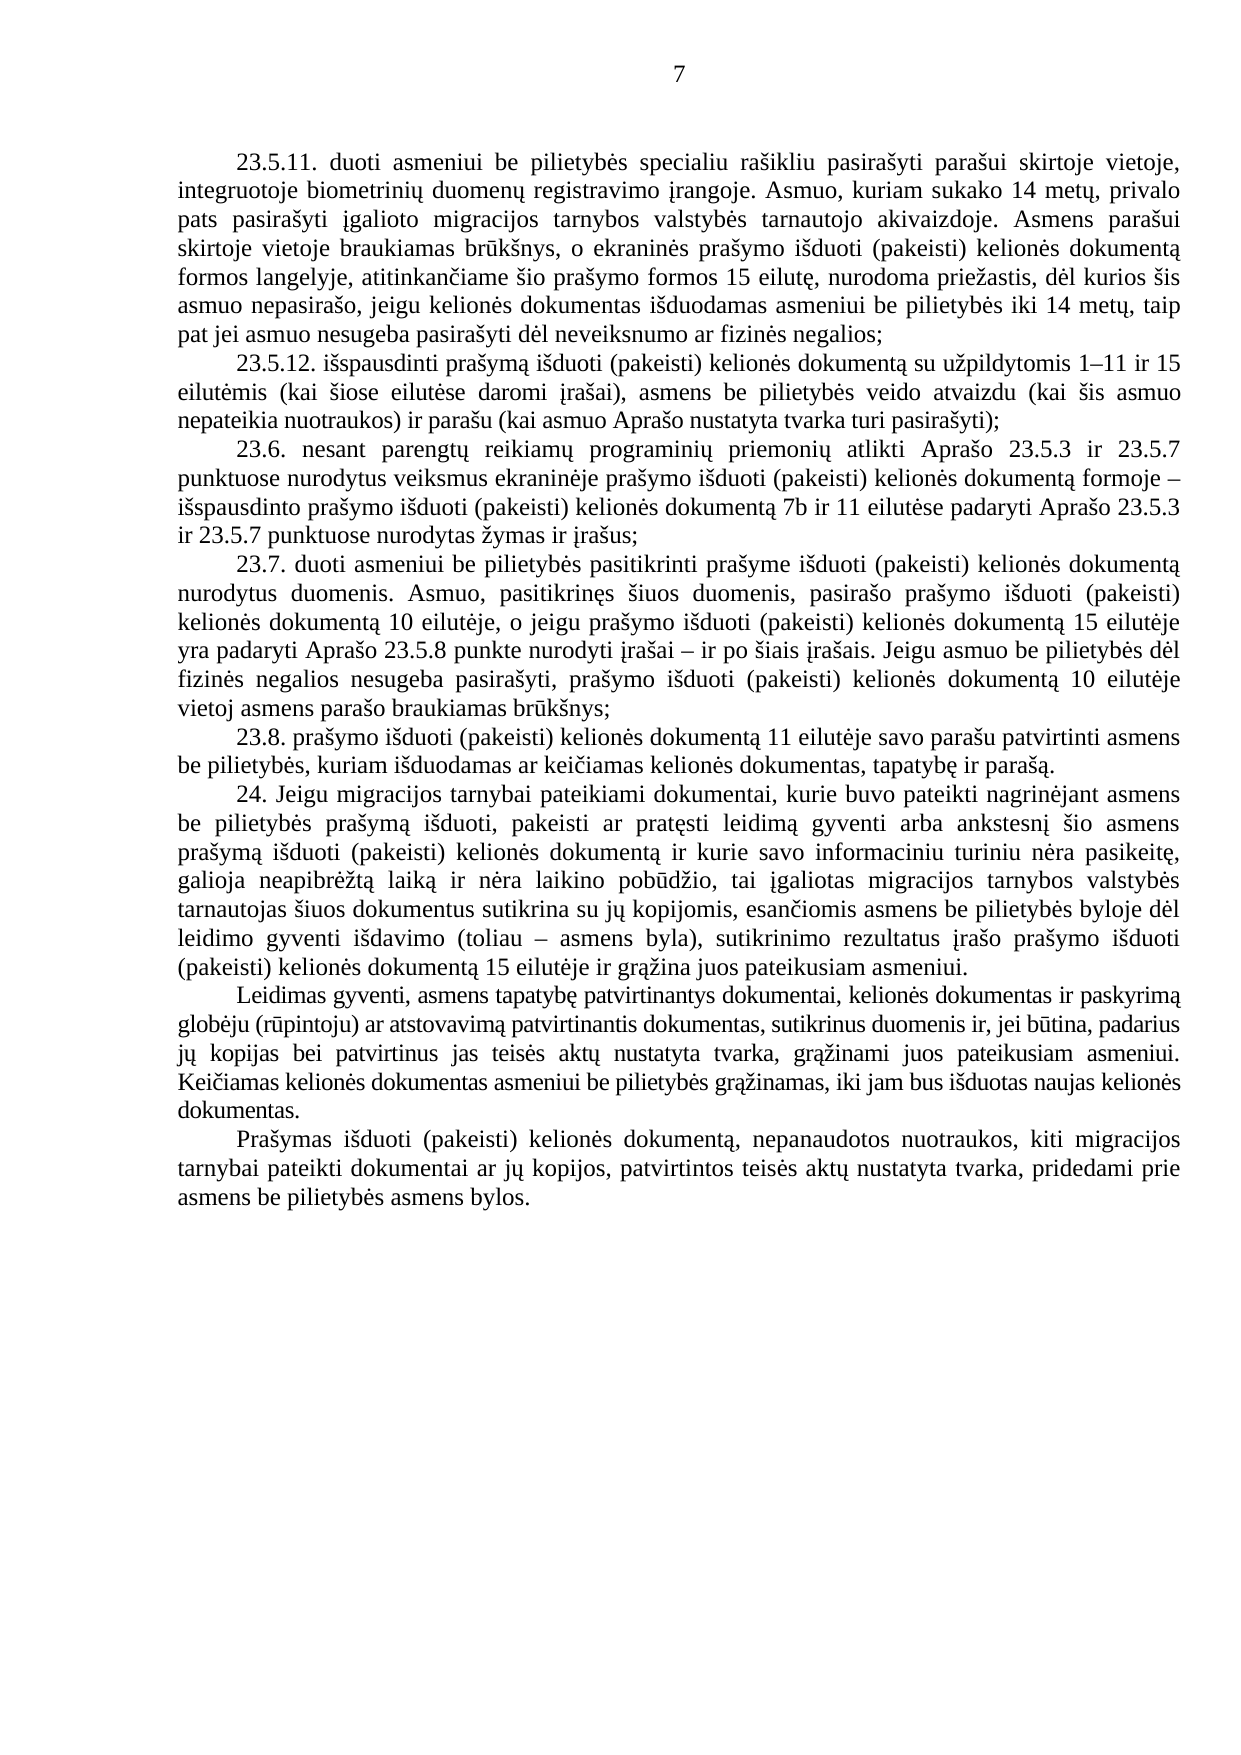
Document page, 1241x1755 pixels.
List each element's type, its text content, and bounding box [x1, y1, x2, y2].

text Leidimas gyventi, asmens tapatybę patvirtinantys dokumentai, kelionės dokumentas ir paskyrimą globėju (rūpintoju) ar atstovavimą patvirtinantis dokumentas, sutikrinus duomenis ir, jei būtina, padarius jų kopijas bei patvirtinus jas teisės aktų nustatyta tvarka, grąžinami juos pateikusiam asmeniui. Keičiamas kelionės dokumentas asmeniui be pilietybės grąžinamas, iki jam bus išduotas naujas kelionės dokumentas. [177, 981, 1181, 1124]
text 23.8. prašymo išduoti (pakeisti) kelionės dokumentą 11 eilutėje savo parašu patvirtinti asmens be pilietybės, kuriam išduodamas ar keičiamas kelionės dokumentas, tapatybę ir parašą. [177, 722, 1181, 779]
text 23.5.11. duoti asmeniui be pilietybės specialiu rašikliu pasirašyti parašui skirtoje vietoje, integruotoje biometrinių duomenų registravimo įrangoje. Asmuo, kuriam sukako 14 metų, privalo pats pasirašyti įgalioto migracijos tarnybos valstybės tarnautojo akivaizdoje. Asmens parašui skirtoje vietoje braukiamas brūkšnys, o ekraninės prašymo išduoti (pakeisti) kelionės dokumentą formos langelyje, atitinkančiame šio prašymo formos 15 eilutę, nurodoma priežastis, dėl kurios šis asmuo nepasirašo, jeigu kelionės dokumentas išduodamas asmeniui be pilietybės iki 14 metų, taip pat jei asmuo nesugeba pasirašyti dėl neveiksnumo ar fizinės negalios; [177, 147, 1181, 348]
text 23.6. nesant parengtų reikiamų programinių priemonių atlikti Aprašo 23.5.3 ir 23.5.7 punktuose nurodytus veiksmus ekraninėje prašymo išduoti (pakeisti) kelionės dokumentą formoje – išspausdinto prašymo išduoti (pakeisti) kelionės dokumentą 7b ir 11 eilutėse padaryti Aprašo 23.5.3 ir 23.5.7 punktuose nurodytas žymas ir įrašus; [177, 434, 1181, 549]
text 23.7. duoti asmeniui be pilietybės pasitikrinti prašyme išduoti (pakeisti) kelionės dokumentą nurodytus duomenis. Asmuo, pasitikrinęs šiuos duomenis, pasirašo prašymo išduoti (pakeisti) kelionės dokumentą 10 eilutėje, o jeigu prašymo išduoti (pakeisti) kelionės dokumentą 15 eilutėje yra padaryti Aprašo 23.5.8 punkte nurodyti įrašai – ir po šiais įrašais. Jeigu asmuo be pilietybės dėl fizinės negalios nesugeba pasirašyti, prašymo išduoti (pakeisti) kelionės dokumentą 10 eilutėje vietoj asmens parašo braukiamas brūkšnys; [177, 549, 1181, 722]
text Prašymas išduoti (pakeisti) kelionės dokumentą, nepanaudotos nuotraukos, kiti migracijos tarnybai pateikti dokumentai ar jų kopijos, patvirtintos teisės aktų nustatyta tvarka, pridedami prie asmens be pilietybės asmens bylos. [177, 1124, 1181, 1211]
text 24. Jeigu migracijos tarnybai pateikiami dokumentai, kurie buvo pateikti nagrinėjant asmens be pilietybės prašymą išduoti, pakeisti ar pratęsti leidimą gyventi arba ankstesnį šio asmens prašymą išduoti (pakeisti) kelionės dokumentą ir kurie savo informaciniu turiniu nėra pasikeitę, galioja neapibrėžtą laiką ir nėra laikino pobūdžio, tai įgaliotas migracijos tarnybos valstybės tarnautojas šiuos dokumentus sutikrina su jų kopijomis, esančiomis asmens be pilietybės byloje dėl leidimo gyventi išdavimo (toliau – asmens byla), sutikrinimo rezultatus įrašo prašymo išduoti (pakeisti) kelionės dokumentą 15 eilutėje ir grąžina juos pateikusiam asmeniui. [177, 779, 1181, 981]
text 23.5.12. išspausdinti prašymą išduoti (pakeisti) kelionės dokumentą su užpildytomis 1–11 ir 15 eilutėmis (kai šiose eilutėse daromi įrašai), asmens be pilietybės veido atvaizdu (kai šis asmuo nepateikia nuotraukos) ir parašu (kai asmuo Aprašo nustatyta tvarka turi pasirašyti); [177, 348, 1181, 434]
